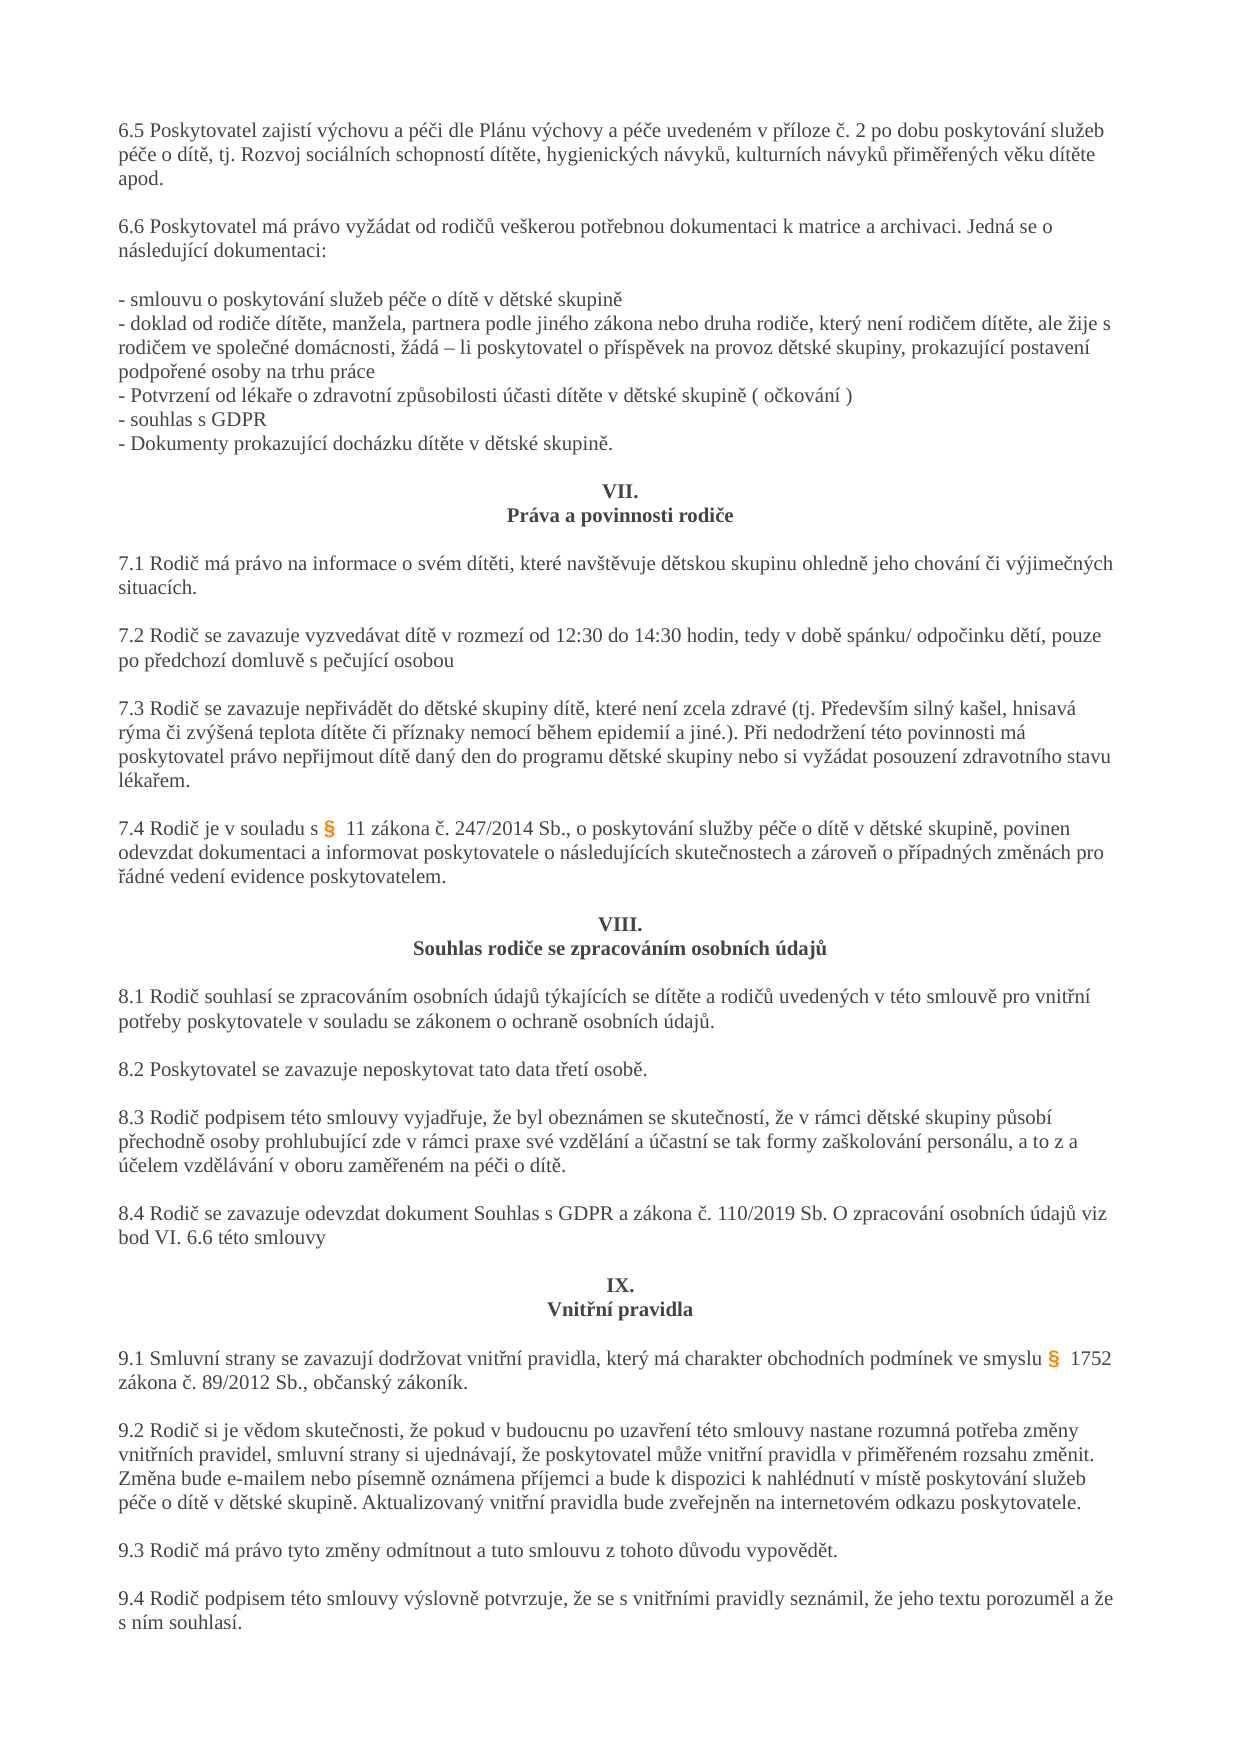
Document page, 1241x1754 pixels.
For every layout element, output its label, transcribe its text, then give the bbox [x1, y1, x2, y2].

text Práva a povinnosti rodiče [118, 503, 1122, 527]
text 8.3 Rodič podpisem této smlouvy vyjadřuje, že byl obeznámen se skutečností, že v rámci dětské skupiny působí přechodně osoby prohlubující zde v rámci praxe své vzdělání a účastní se tak formy zaškolování personálu, a to z a účelem vzdělávání v oboru zaměřeném na péči o dítě. [118, 1105, 1122, 1177]
text VII. [118, 479, 1122, 503]
text 9.2 Rodič si je vědom skutečnosti, že pokud v budoucnu po uzavření této smlouvy nastane rozumná potřeba změny vnitřních pravidel, smluvní strany si ujednávají, že poskytovatel může vnitřní pravidla v přiměřeném rozsahu změnit. Změna bude e-mailem nebo písemně oznámena příjemci a bude k dispozici k nahlédnutí v místě poskytování služeb péče o dítě v dětské skupině. Aktualizovaný vnitřní pravidla bude zveřejněn na internetovém odkazu poskytovatele. [118, 1418, 1122, 1514]
text 6.6 Poskytovatel má právo vyžádat od rodičů veškerou potřebnou dokumentaci k matrice a archivaci. Jedná se o následující dokumentaci: [118, 214, 1122, 262]
text 8.4 Rodič se zavazuje odevzdat dokument Souhlas s GDPR a zákona č. 110/2019 Sb. O zpracování osobních údajů viz bod VI. 6.6 této smlouvy [118, 1201, 1122, 1249]
text 9.3 Rodič má právo tyto změny odmítnout a tuto smlouvu z tohoto důvodu vypovědět. [118, 1538, 1122, 1562]
text 8.1 Rodič souhlasí se zpracováním osobních údajů týkajících se dítěte a rodičů uvedených v této smlouvě pro vnitřní potřeby poskytovatele v souladu se zákonem o ochraně osobních údajů. [118, 984, 1122, 1033]
text 7.4 Rodič je v souladu s § 11 zákona č. 247/2014 Sb., o poskytování služby péče o dítě v dětské skupině, povinen odevzdat dokumentaci a informovat poskytovatele o následujících skutečnostech a zároveň o případných změnách pro řádné vedení evidence poskytovatelem. [118, 816, 1122, 888]
text 7.3 Rodič se zavazuje nepřivádět do dětské skupiny dítě, které není zcela zdravé (tj. Především silný kašel, hnisavá rýma či zvýšená teplota dítěte či příznaky nemocí během epidemií a jiné.). Při nedodržení této povinnosti má poskytovatel právo nepřijmout dítě daný den do programu dětské skupiny nebo si vyžádat posouzení zdravotního stavu lékařem. [118, 696, 1122, 792]
text IX. [118, 1273, 1122, 1297]
text 8.2 Poskytovatel se zavazuje neposkytovat tato data třetí osobě. [118, 1057, 1122, 1081]
text - Potvrzení od lékaře o zdravotní způsobilosti účasti dítěte v dětské skupině ( očkování ) [118, 383, 1122, 407]
text 6.5 Poskytovatel zajistí výchovu a péči dle Plánu výchovy a péče uvedeném v příloze č. 2 po dobu poskytování služeb péče o dítě, tj. Rozvoj sociálních schopností dítěte, hygienických návyků, kulturních návyků přiměřených věku dítěte apod. [118, 118, 1122, 190]
text 9.1 Smluvní strany se zavazují dodržovat vnitřní pravidla, který má charakter obchodních podmínek ve smyslu § 1752 zákona č. 89/2012 Sb., občanský zákoník. [118, 1345, 1122, 1394]
text - souhlas s GDPR [118, 407, 1122, 431]
text Vnitřní pravidla [118, 1297, 1122, 1321]
text - doklad od rodiče dítěte, manžela, partnera podle jiného zákona nebo druha rodiče, který není rodičem dítěte, ale žije s rodičem ve společné domácnosti, žádá – li poskytovatel o příspěvek na provoz dětské skupiny, prokazující postavení podpořené osoby na trhu práce [118, 311, 1122, 383]
text Souhlas rodiče se zpracováním osobních údajů [118, 936, 1122, 960]
text 9.4 Rodič podpisem této smlouvy výslovně potvrzuje, že se s vnitřními pravidly seznámil, že jeho textu porozuměl a že s ním souhlasí. [118, 1586, 1122, 1634]
text VIII. [118, 912, 1122, 936]
text - Dokumenty prokazující docházku dítěte v dětské skupině. [118, 431, 1122, 455]
text 7.2 Rodič se zavazuje vyzvedávat dítě v rozmezí od 12:30 do 14:30 hodin, tedy v době spánku/ odpočinku dětí, pouze po předchozí domluvě s pečující osobou [118, 623, 1122, 672]
text 7.1 Rodič má právo na informace o svém dítěti, které navštěvuje dětskou skupinu ohledně jeho chování či výjimečných situacích. [118, 551, 1122, 599]
text - smlouvu o poskytování služeb péče o dítě v dětské skupině [118, 287, 1122, 311]
